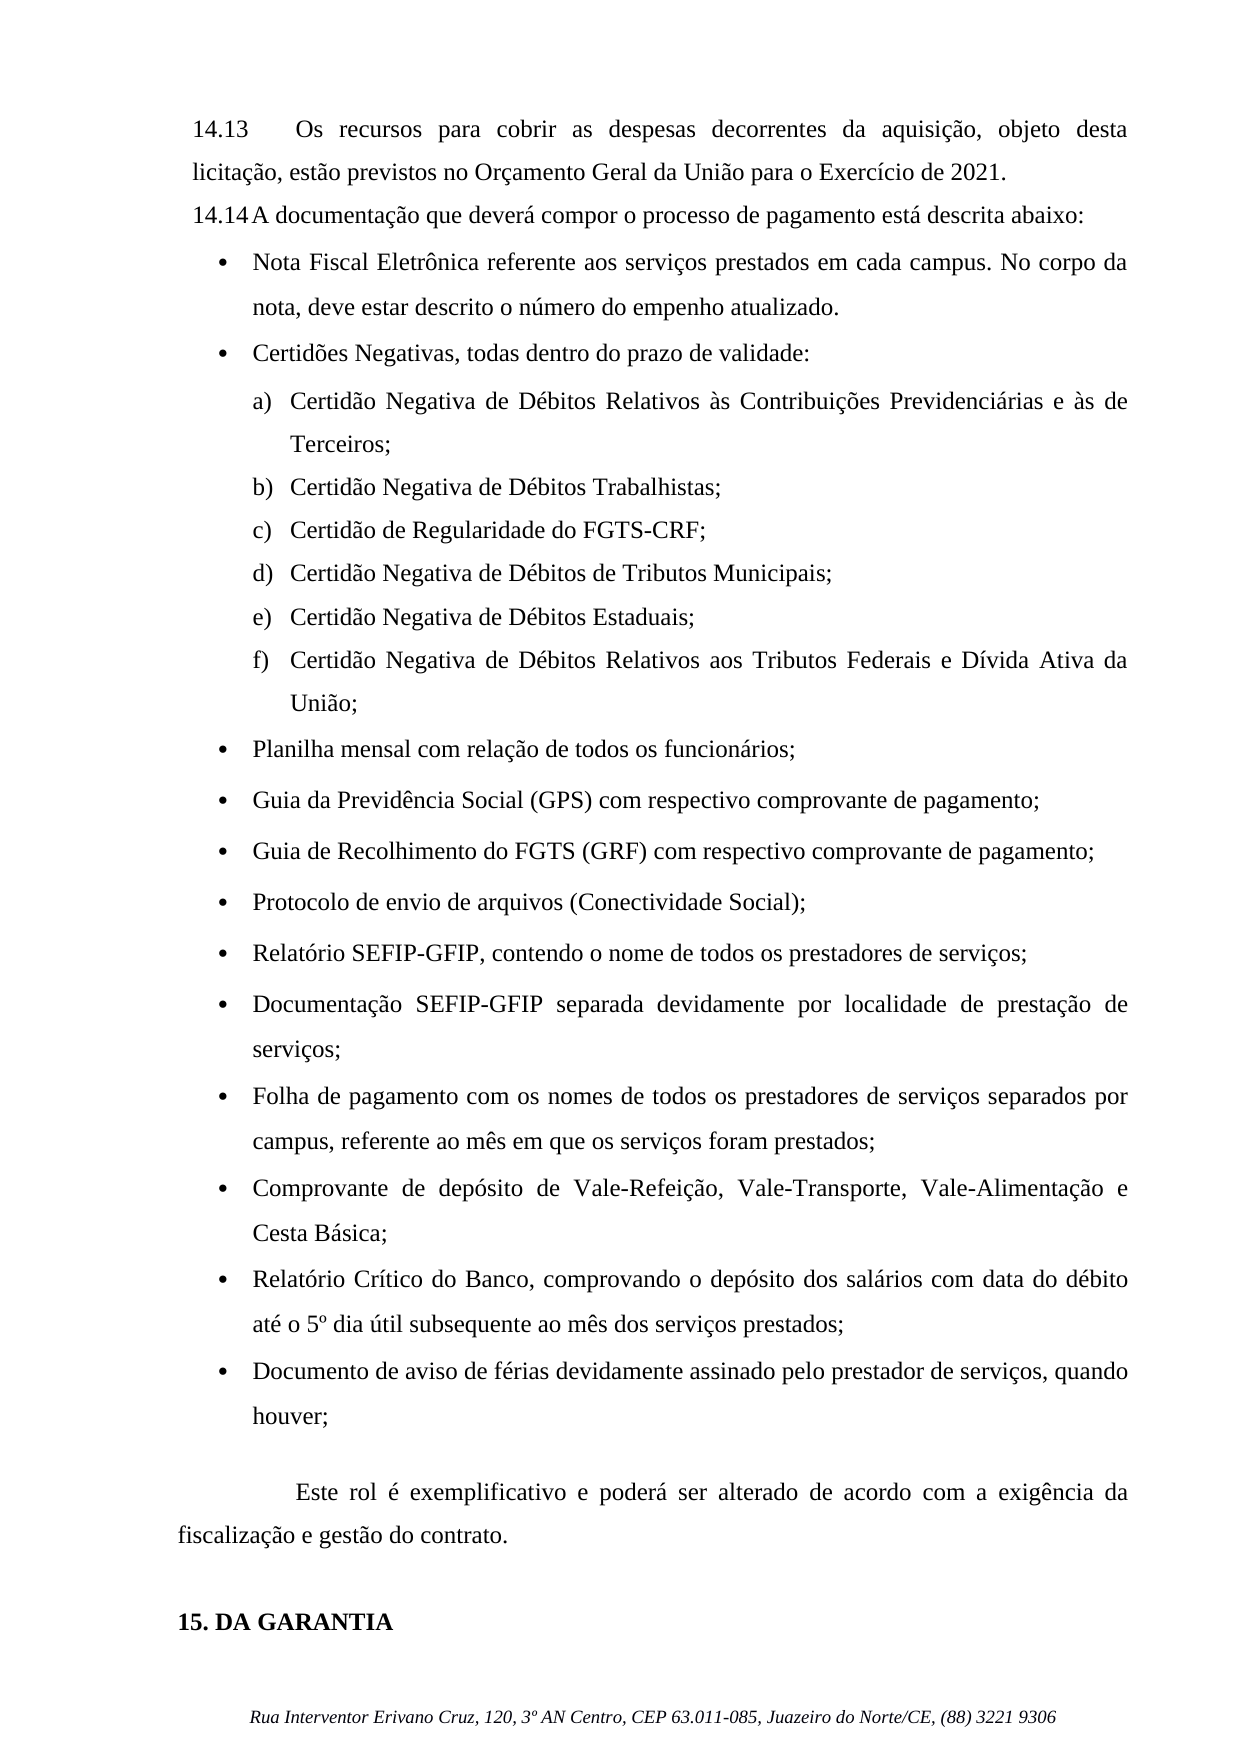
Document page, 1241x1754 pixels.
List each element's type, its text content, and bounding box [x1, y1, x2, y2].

list Folha de pagamento com os nomes de todos os prestadores de serviços separados por campus, referente ao mês em que os serviços foram prestados; [215, 1078, 1129, 1155]
list Protocolo de envio de arquivos (Conectividade Social); [215, 884, 1129, 918]
list Guia de Recolhimento do FGTS (GRF) com respectivo comprovante de pagamento; [215, 833, 1129, 867]
list Relatório SEFIP-GFIP, contendo o nome de todos os prestadores de serviços; [215, 935, 1129, 969]
list Planilha mensal com relação de todos os funcionários; [215, 731, 1129, 765]
list Certidão Negativa de Débitos de Tributos Municipais; [252, 558, 1129, 587]
list Este rol é exemplificativo e poderá ser alterado de acordo com a exigência da fiscalização e gestão do contrato. [177, 1477, 1129, 1549]
list Certidão Negativa de Débitos Relativos às Contribuições Previdenciárias e às de Terceiros; [252, 386, 1129, 458]
list A documentação que deverá compor o processo de pagamento está descrita abaixo: [192, 200, 1129, 229]
list Guia da Previdência Social (GPS) com respectivo comprovante de pagamento; [215, 782, 1129, 816]
list Certidão Negativa de Débitos Relativos aos Tributos Federais e Dívida Ativa da União; [252, 645, 1129, 717]
list Nota Fiscal Eletrônica referente aos serviços prestados em cada campus. No corpo da nota, deve estar descrito o número do empenho atualizado. [215, 243, 1129, 321]
list Os recursos para cobrir as despesas decorrentes da aquisição, objeto desta licitação, estão previstos no Orçamento Geral da União para o Exercício de 2021. [192, 114, 1129, 186]
list Certidão de Regularidade do FGTS-CRF; [252, 515, 1129, 544]
list Comprovante de depósito de Vale-Refeição, Vale-Transporte, Vale-Alimentação e Cesta Básica; [215, 1169, 1129, 1246]
list Relatório Crítico do Banco, comprovando o depósito dos salários com data do débito até o 5º dia útil subsequente ao mês dos serviços prestados; [215, 1261, 1129, 1338]
list Certidão Negativa de Débitos Estaduais; [252, 602, 1129, 630]
list Certidões Negativas, todas dentro do prazo de validade: [215, 335, 1129, 369]
list 15. DA GARANTIA [177, 1607, 1129, 1635]
list Documentação SEFIP-GFIP separada devidamente por localidade de prestação de serviços; [215, 986, 1129, 1063]
list Documento de aviso de férias devidamente assinado pelo prestador de serviços, quando houver; [215, 1352, 1129, 1429]
list Certidão Negativa de Débitos Trabalhistas; [252, 472, 1129, 501]
